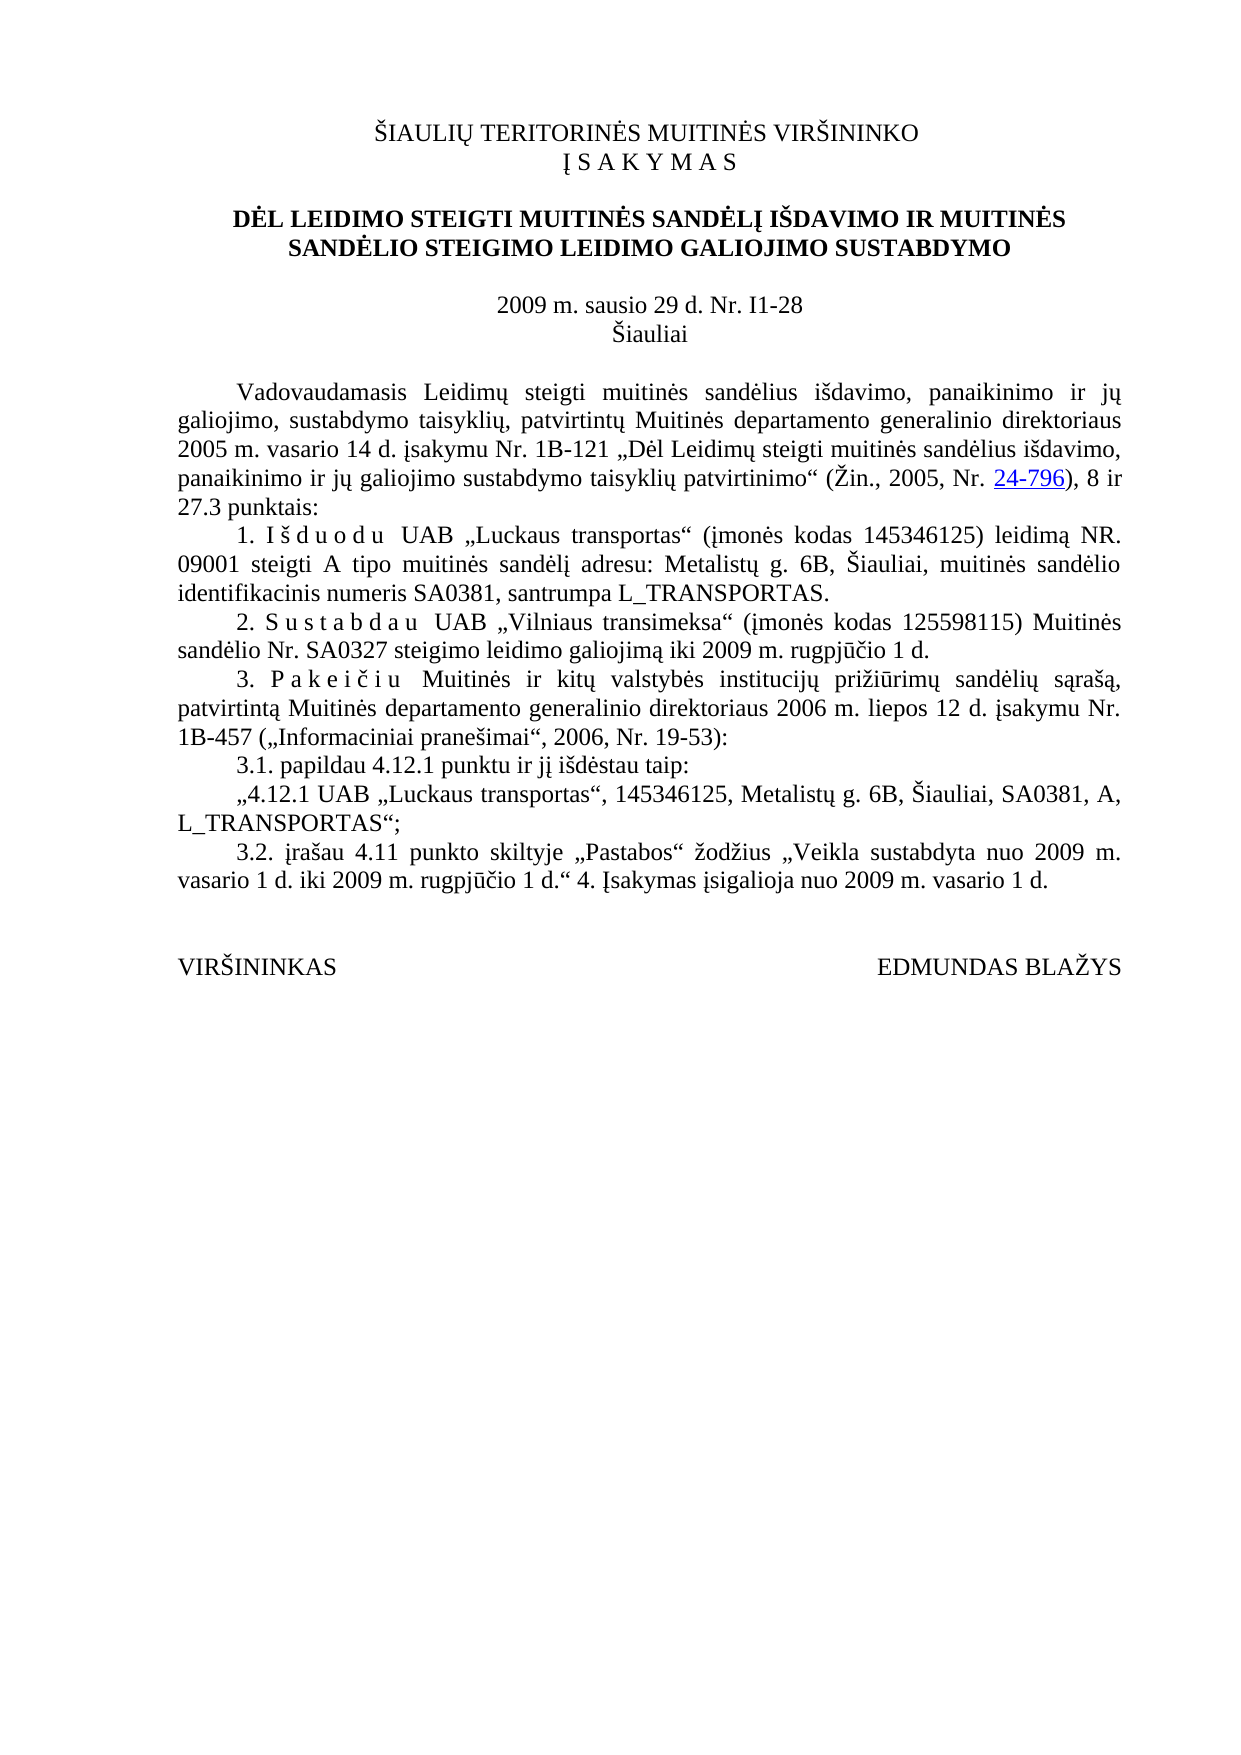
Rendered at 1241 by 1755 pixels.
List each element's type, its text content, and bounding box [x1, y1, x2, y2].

text VIRŠININKAS EDMUNDAS BLAŽYS [177, 952, 1122, 981]
text Vadovaudamasis Leidimų steigti muitinės sandėlius išdavimo, panaikinimo ir jų galiojimo, sustabdymo taisyklių, patvirtintų Muitinės departamento generalinio direktoriaus 2005 m. vasario 14 d. įsakymu Nr. 1B-121 „Dėl Leidimų steigti muitinės sandėlius išdavimo, panaikinimo ir jų galiojimo sustabdymo taisyklių patvirtinimo“ (Žin., 2005, Nr. 24-796), 8 ir 27.3 punktais: [177, 377, 1122, 521]
text DĖL LEIDIMO STEIGTI MUITINĖS SANDĖLĮ IŠDAVIMO IR MUITINĖS SANDĖLIO STEIGIMO LEIDIMO GALIOJIMO SUSTABDYMO [177, 204, 1122, 262]
text 3. Pakeičiu Muitinės ir kitų valstybės institucijų prižiūrimų sandėlių sąrašą, patvirtintą Muitinės departamento generalinio direktoriaus 2006 m. liepos 12 d. įsakymu Nr. 1B-457 („Informaciniai pranešimai“, 2006, Nr. 19-53): [177, 664, 1122, 751]
text 2009 m. sausio 29 d. Nr. I1-28 [177, 291, 1122, 319]
text ĮSAKYMAS [177, 147, 1122, 176]
text 2. Sustabdau UAB „Vilniaus transimeksa“ (įmonės kodas 125598115) Muitinės sandėlio Nr. SA0327 steigimo leidimo galiojimą iki 2009 m. rugpjūčio 1 d. [177, 607, 1122, 664]
text ŠIAULIŲ TERITORINĖS MUITINĖS VIRŠININKO [177, 118, 1122, 147]
text 3.1. papildau 4.12.1 punktu ir jį išdėstau taip: [177, 751, 1122, 779]
text 1. Išduodu UAB „Luckaus transportas“ (įmonės kodas 145346125) leidimą NR. 09001 steigti A tipo muitinės sandėlį adresu: Metalistų g. 6B, Šiauliai, muitinės sandėlio identifikacinis numeris SA0381, santrumpa L_TRANSPORTAS. [177, 521, 1122, 607]
text 3.2. įrašau 4.11 punkto skiltyje „Pastabos“ žodžius „Veikla sustabdyta nuo 2009 m. vasario 1 d. iki 2009 m. rugpjūčio 1 d.“ 4. Įsakymas įsigalioja nuo 2009 m. vasario 1 d. [177, 837, 1122, 894]
text „4.12.1 UAB „Luckaus transportas“, 145346125, Metalistų g. 6B, Šiauliai, SA0381, A, L_TRANSPORTAS“; [177, 779, 1122, 837]
text Šiauliai [177, 319, 1122, 348]
